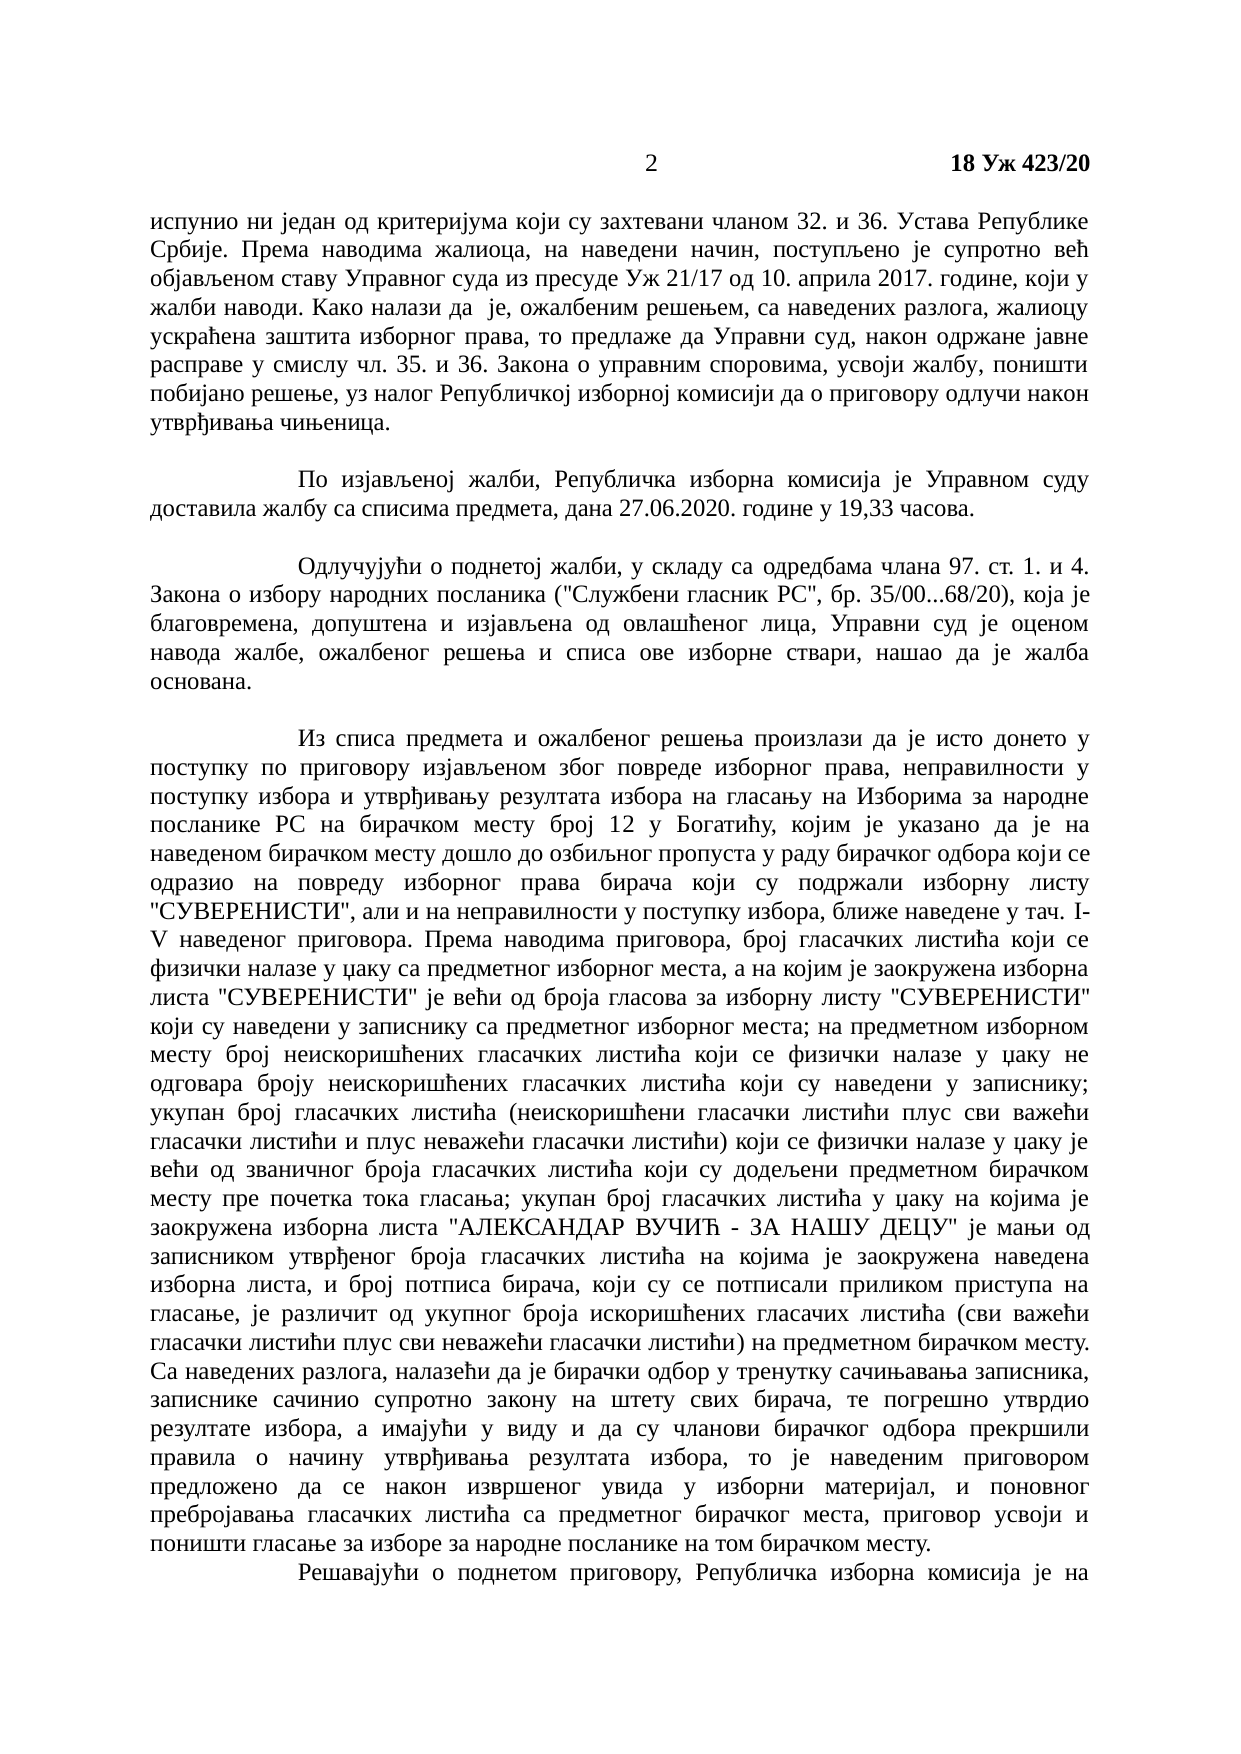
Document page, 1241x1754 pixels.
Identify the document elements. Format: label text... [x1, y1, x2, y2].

text По изјављеној жалби, Републичка изборна комисија је Управном суду доставила жалбу са списима предмета, дана 27.06.2020. године у 19,33 часова. [150, 464, 1090, 522]
text Из списа предмета и ожалбеног решења произлази да је исто донето у поступку по приговору изјављеном због повреде изборног права, неправилности у поступку избора и утврђивању резултата избора на гласању на Изборима за народне посланике РС на бирачком месту број 12 у Богатићу, којим је указано да је на наведеном бирачком месту дошло до озбиљног пропуста у раду бирачког одбора који се одразио на повреду изборног права бирача који су подржали изборну листу ''СУВЕРЕНИСТИ'', али и на неправилности у поступку избора, ближе наведене у тач. I-V наведеног приговора. Према наводима приговора, број гласачких листића који се физички налазе у џаку са предметног изборног места, а на којим је заокружена изборна листа ''СУВЕРЕНИСТИ'' је већи од броја гласова за изборну листу ''СУВЕРЕНИСТИ'' који су наведени у записнику са предметног изборног места; на предметном изборном месту број неискоришћених гласачких листића који се физички налазе у џаку не одговара броју неискоришћених гласачких листића који су наведени у записнику; укупан број гласачких листића (неискоришћени гласачки листићи плус сви важећи гласачки листићи и плус неважећи гласачки листићи) који се физички налазе у џаку је већи од званичног броја гласачких листића који су додељени предметном бирачком месту пре почетка тока гласања; укупан број гласачких листића у џаку на којима је заокружена изборна листа ''АЛЕКСАНДАР ВУЧИЋ - ЗА НАШУ ДЕЦУ'' је мањи од записником утврђеног броја гласачких листића на којима је заокружена наведена изборна листа, и број потписа бирача, који су се потписали приликом приступа на гласање, је различит од укупног броја искоришћених гласачих листића (сви важећи гласачки листићи плус сви неважећи гласачки листићи) на предметном бирачком месту. Са наведених разлога, налазећи да је бирачки одбор у тренутку сачињавања записника, записнике сачинио супротно закону на штету свих бирача, те погрешно утврдио резултате избора, а имајући у виду и да су чланови бирачког одбора прекршили правила о начину утврђивања резултата избора, то је наведеним приговором предложено да се након извршеног увида у изборни материјал, и поновног пребројавања гласачких листића са предметног бирачког места, приговор усвоји и поништи гласање за изборе за народне посланике на том бирачком месту. [150, 723, 1090, 1557]
text испунио ни један од критеријума који су захтевани чланом 32. и 36. Устава Републике Србије. Према наводима жалиоца, на наведени начин, поступљено је супротно већ објављеном ставу Управног суда из пресуде Уж 21/17 од 10. априла 2017. године, који у жалби наводи. Како налази да је, ожалбеним решењем, са наведених разлога, жалиоцу ускраћена заштита изборног права, то предлаже да Управни суд, након одржане јавне расправе у смислу чл. 35. и 36. Закона о управним споровима, усвоји жалбу, поништи побијано решење, уз налог Републичкој изборној комисији да о приговору одлучи након утврђивања чињеница. [150, 206, 1090, 436]
text Одлучујући о поднетој жалби, у складу са одредбама члана 97. ст. 1. и 4. Закона о избору народних посланика (''Службени гласник РС'', бр. 35/00...68/20), која је благовремена, допуштена и изјављена од овлашћеног лица, Управни суд је оценом навода жалбе, ожалбеног решења и списа ове изборне ствари, нашао да је жалба основана. [150, 551, 1090, 694]
text Решавајући о поднетом приговору, Републичка изборна комисија је на [150, 1557, 1090, 1586]
